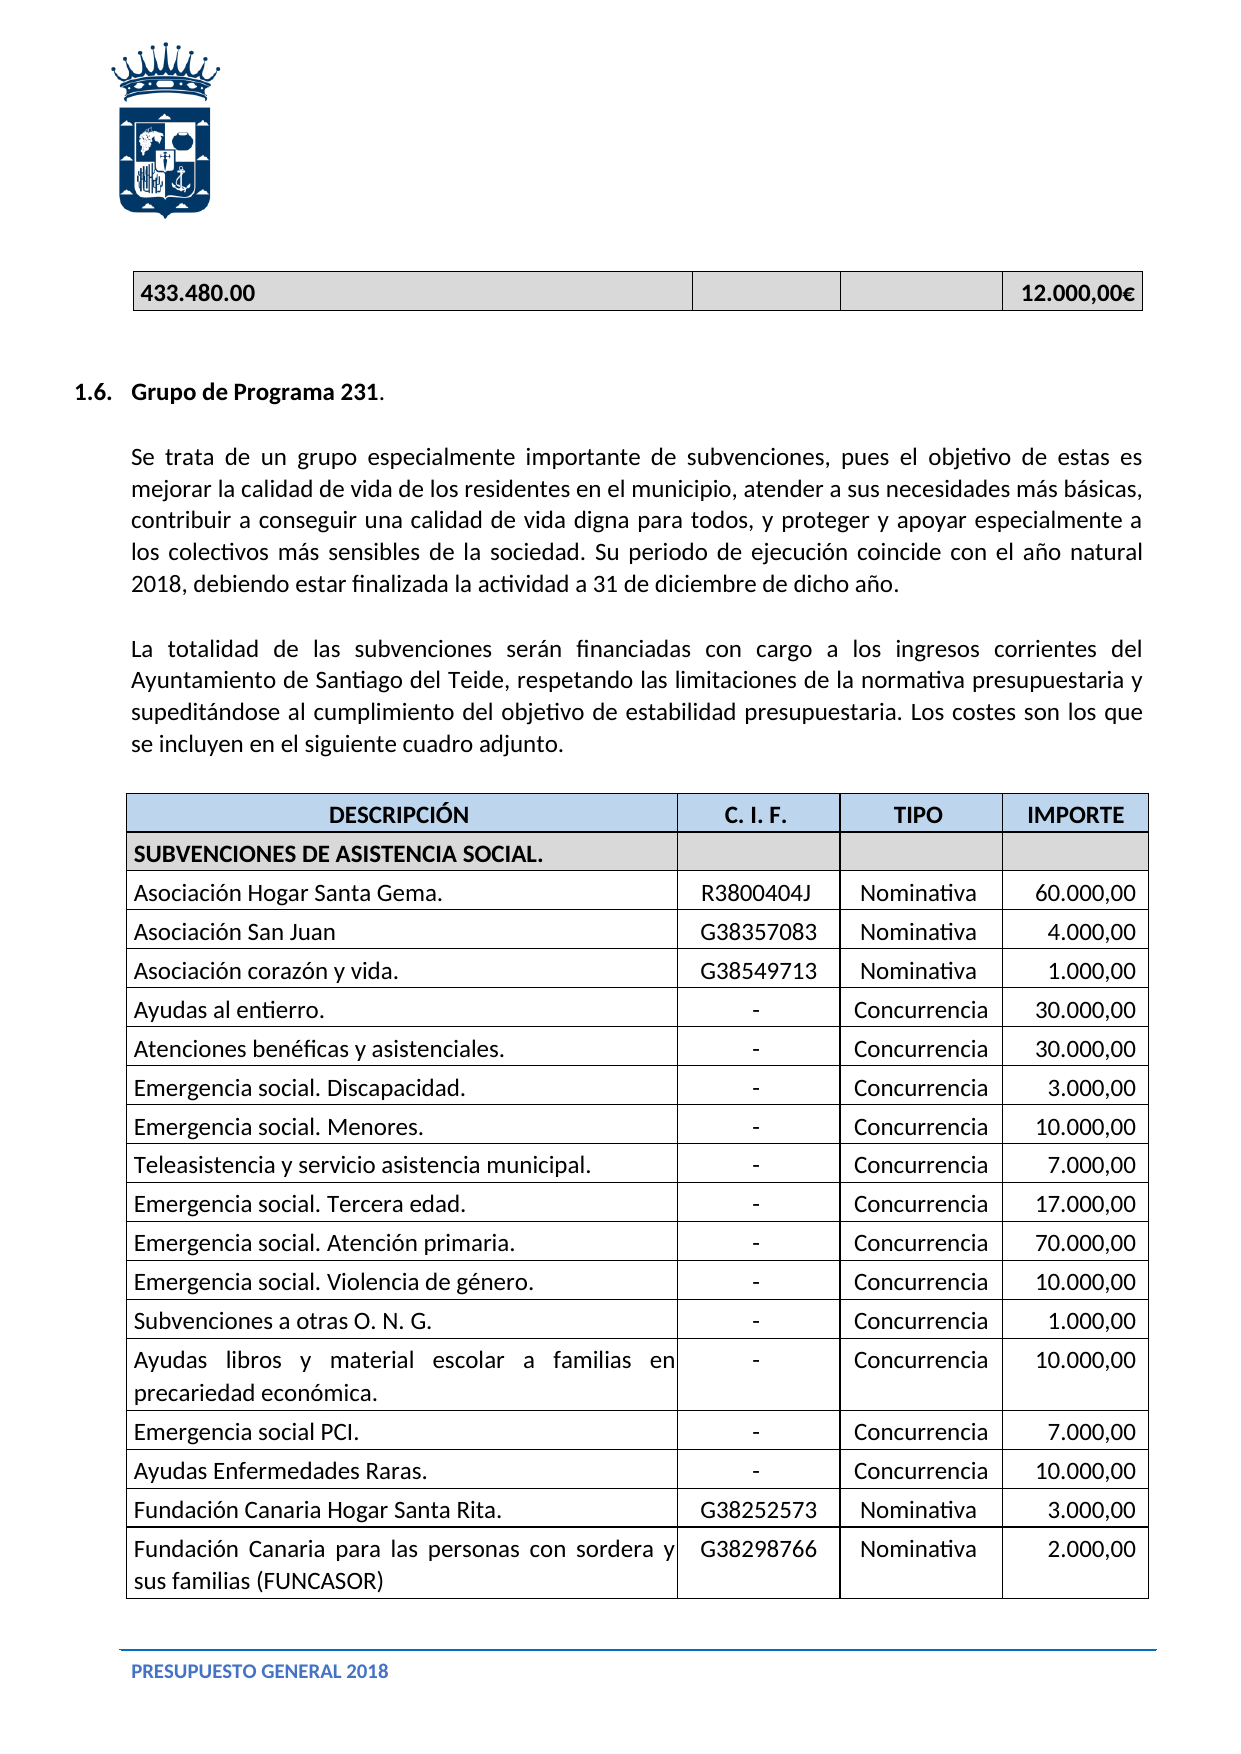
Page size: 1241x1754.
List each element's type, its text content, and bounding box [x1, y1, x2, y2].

table_cell Asociación Hogar Santa Gema. [127, 871, 677, 909]
table_header C. I. F. [678, 794, 839, 831]
table_cell - [678, 1450, 839, 1487]
text La totalidad de las subvenciones serán financiadas con cargo a los ingresos corrientes del Ayuntamiento de Santiago del Teide, respetando las limitaciones de la normativa presupuestaria y supeditándose al cumplimiento del objetivo de estabilidad presupuestaria. Los costes son los que se incluyen en el siguiente cuadro adjunto. [131, 633, 1144, 758]
table_cell Emergencia social. Violencia de género. [127, 1261, 677, 1299]
table_cell Subvenciones a otras O. N. G. [127, 1300, 677, 1338]
table_cell G38549713 [678, 949, 839, 987]
table_cell 2.000,00 [1003, 1528, 1148, 1598]
table_cell 7.000,00 [1003, 1411, 1148, 1448]
table_cell [841, 272, 1002, 310]
table_cell - [678, 1066, 839, 1104]
table_cell Emergencia social. Tercera edad. [127, 1183, 677, 1221]
table_cell Fundación Canaria Hogar Santa Rita. [127, 1489, 677, 1526]
table_cell Emergencia social. Atención primaria. [127, 1222, 677, 1260]
table_cell Emergencia social. Menores. [127, 1105, 677, 1143]
table_cell - [678, 1222, 839, 1260]
table_cell 3.000,00 [1003, 1489, 1148, 1526]
table_cell Concurrencia [841, 1300, 1002, 1338]
table_cell Ayudas Enfermedades Raras. [127, 1450, 677, 1487]
table_cell 1.000,00 [1003, 1300, 1148, 1338]
table_cell 30.000,00 [1003, 1027, 1148, 1065]
table_cell 70.000,00 [1003, 1222, 1148, 1260]
table_cell [693, 272, 840, 310]
list Grupo de Programa 231. [74, 376, 1144, 407]
table_cell - [678, 1300, 839, 1338]
table_cell Atenciones benéficas y asistenciales. [127, 1027, 677, 1065]
table_cell Asociación corazón y vida. [127, 949, 677, 987]
table_cell Emergencia social PCI. [127, 1411, 677, 1448]
table_cell 12.000,00€ [1003, 272, 1142, 310]
table_cell G38298766 [678, 1528, 839, 1598]
table_cell Concurrencia [841, 1261, 1002, 1299]
table_cell - [678, 1339, 839, 1409]
table_cell Nominativa [841, 949, 1002, 987]
table_cell Concurrencia [841, 1066, 1002, 1104]
table_cell Nominativa [841, 1528, 1002, 1598]
table_cell - [678, 1027, 839, 1065]
table_cell Fundación Canaria para las personas con sordera y sus familias (FUNCASOR) [127, 1528, 677, 1598]
table_cell Concurrencia [841, 1411, 1002, 1448]
table_cell Concurrencia [841, 1450, 1002, 1487]
table_cell - [678, 988, 839, 1026]
table_cell Nominativa [841, 1489, 1002, 1526]
table_cell [1003, 833, 1148, 870]
table_cell R3800404J [678, 871, 839, 909]
table_cell 10.000,00 [1003, 1339, 1148, 1409]
table_cell Concurrencia [841, 988, 1002, 1026]
table_cell - [678, 1105, 839, 1143]
table_cell SUBVENCIONES DE ASISTENCIA SOCIAL. [127, 833, 677, 870]
table_cell Concurrencia [841, 1339, 1002, 1409]
table_cell Concurrencia [841, 1144, 1002, 1182]
table_cell Nominativa [841, 910, 1002, 948]
table_cell Concurrencia [841, 1183, 1002, 1221]
table_cell - [678, 1261, 839, 1299]
text Se trata de un grupo especialmente importante de subvenciones, pues el objetivo de estas es mejorar la calidad de vida de los residentes en el municipio, atender a sus necesidades más básicas, contribuir a conseguir una calidad de vida digna para todos, y proteger y apoyar especialmente a los colectivos más sensibles de la sociedad. Su periodo de ejecución coincide con el año natural 2018, debiendo estar finalizada la actividad a 31 de diciembre de dicho año. [131, 441, 1144, 598]
table_cell 433.480.00 [134, 272, 692, 310]
table_cell 10.000,00 [1003, 1261, 1148, 1299]
table_cell Concurrencia [841, 1222, 1002, 1260]
table_header DESCRIPCIÓN [127, 794, 677, 831]
table_cell Nominativa [841, 871, 1002, 909]
table_cell Concurrencia [841, 1027, 1002, 1065]
table_cell Concurrencia [841, 1105, 1002, 1143]
table_cell Emergencia social. Discapacidad. [127, 1066, 677, 1104]
table_cell 10.000,00 [1003, 1105, 1148, 1143]
table_cell G38252573 [678, 1489, 839, 1526]
table_cell Ayudas libros y material escolar a familias en precariedad económica. [127, 1339, 677, 1409]
table_cell 3.000,00 [1003, 1066, 1148, 1104]
table_header TIPO [841, 794, 1002, 831]
table_cell 60.000,00 [1003, 871, 1148, 909]
table_cell - [678, 1144, 839, 1182]
table_cell [678, 833, 839, 870]
table_cell - [678, 1411, 839, 1448]
table_cell [841, 833, 1002, 870]
table_cell Asociación San Juan [127, 910, 677, 948]
table_cell 10.000,00 [1003, 1450, 1148, 1487]
table_cell 4.000,00 [1003, 910, 1148, 948]
table_cell 30.000,00 [1003, 988, 1148, 1026]
table_cell 1.000,00 [1003, 949, 1148, 987]
table_cell Ayudas al entierro. [127, 988, 677, 1026]
table_cell - [678, 1183, 839, 1221]
table_cell G38357083 [678, 910, 839, 948]
table_header IMPORTE [1003, 794, 1148, 831]
table_cell Teleasistencia y servicio asistencia municipal. [127, 1144, 677, 1182]
table_cell 17.000,00 [1003, 1183, 1148, 1221]
table_cell 7.000,00 [1003, 1144, 1148, 1182]
